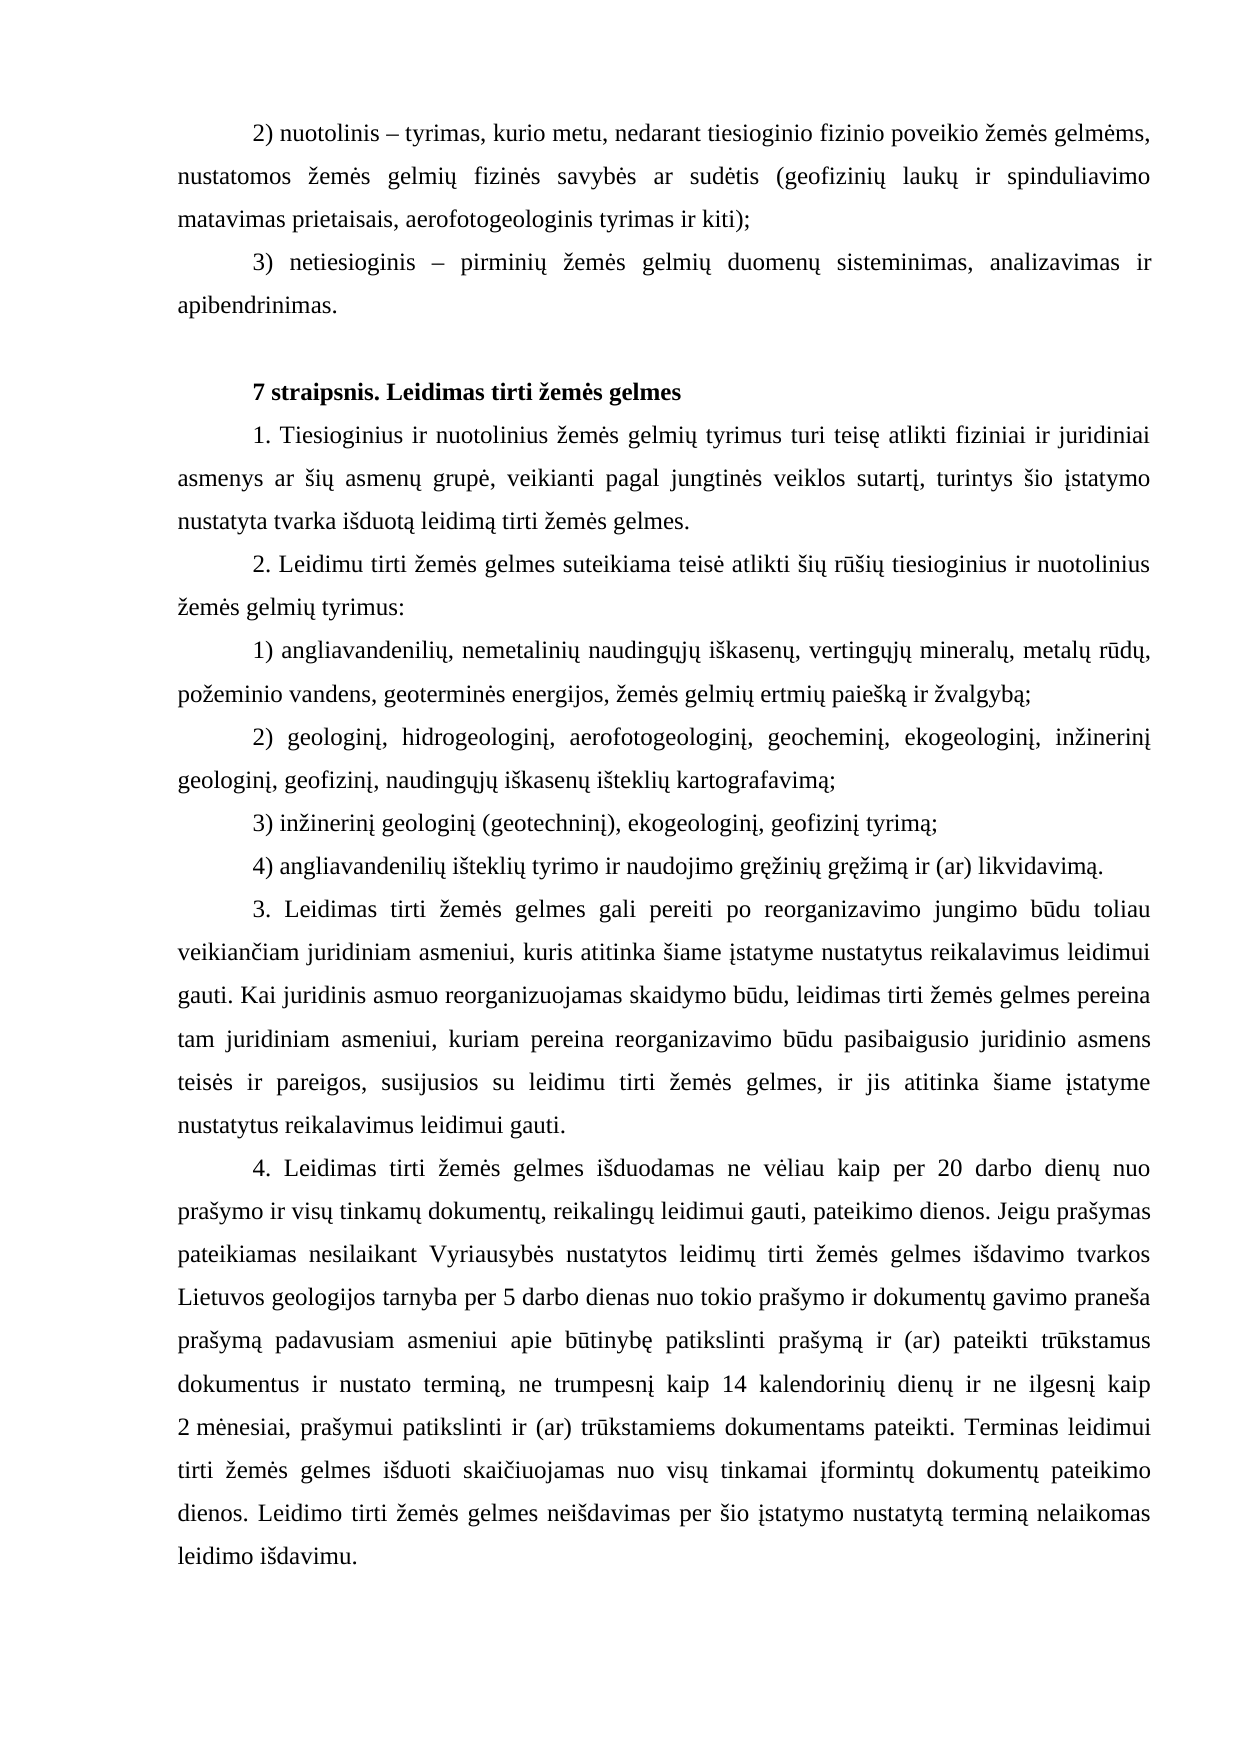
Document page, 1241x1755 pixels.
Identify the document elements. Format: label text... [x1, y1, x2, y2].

text 2) nuotolinis – tyrimas, kurio metu, nedarant tiesioginio fizinio poveikio žemės gelmėms, nustatomos žemės gelmių fizinės savybės ar sudėtis (geofizinių laukų ir spinduliavimo matavimas prietaisais, aerofotogeologinis tyrimas ir kiti); [177, 118, 1152, 233]
text 2) geologinį, hidrogeologinį, aerofotogeologinį, geocheminį, ekogeologinį, inžinerinį geologinį, geofizinį, naudingųjų iškasenų išteklių kartografavimą; [177, 722, 1152, 794]
text 2. Leidimu tirti žemės gelmes suteikiama teisė atlikti šių rūšių tiesioginius ir nuotolinius žemės gelmių tyrimus: [177, 549, 1152, 621]
text 1. Tiesioginius ir nuotolinius žemės gelmių tyrimus turi teisę atlikti fiziniai ir juridiniai asmenys ar šių asmenų grupė, veikianti pagal jungtinės veiklos sutartį, turintys šio įstatymo nustatyta tvarka išduotą leidimą tirti žemės gelmes. [177, 420, 1152, 535]
text 7 straipsnis. Leidimas tirti žemės gelmes [177, 377, 1152, 406]
text 3. Leidimas tirti žemės gelmes gali pereiti po reorganizavimo jungimo būdu toliau veikiančiam juridiniam asmeniui, kuris atitinka šiame įstatyme nustatytus reikalavimus leidimui gauti. Kai juridinis asmuo reorganizuojamas skaidymo būdu, leidimas tirti žemės gelmes pereina tam juridiniam asmeniui, kuriam pereina reorganizavimo būdu pasibaigusio juridinio asmens teisės ir pareigos, susijusios su leidimu tirti žemės gelmes, ir jis atitinka šiame įstatyme nustatytus reikalavimus leidimui gauti. [177, 894, 1152, 1139]
text 3) netiesioginis – pirminių žemės gelmių duomenų sisteminimas, analizavimas ir apibendrinimas. [177, 247, 1152, 319]
text 4. Leidimas tirti žemės gelmes išduodamas ne vėliau kaip per 20 darbo dienų nuo prašymo ir visų tinkamų dokumentų, reikalingų leidimui gauti, pateikimo dienos. Jeigu prašymas pateikiamas nesilaikant Vyriausybės nustatytos leidimų tirti žemės gelmes išdavimo tvarkos Lietuvos geologijos tarnyba per 5 darbo dienas nuo tokio prašymo ir dokumentų gavimo praneša prašymą padavusiam asmeniui apie būtinybę patikslinti prašymą ir (ar) pateikti trūkstamus dokumentus ir nustato terminą, ne trumpesnį kaip 14 kalendorinių dienų ir ne ilgesnį kaip 2 mėnesiai, prašymui patikslinti ir (ar) trūkstamiems dokumentams pateikti. Terminas leidimui tirti žemės gelmes išduoti skaičiuojamas nuo visų tinkamai įformintų dokumentų pateikimo dienos. Leidimo tirti žemės gelmes neišdavimas per šio įstatymo nustatytą terminą nelaikomas leidimo išdavimu. [177, 1153, 1152, 1570]
text 4) angliavandenilių išteklių tyrimo ir naudojimo gręžinių gręžimą ir (ar) likvidavimą. [177, 851, 1152, 880]
text 1) angliavandenilių, nemetalinių naudingųjų iškasenų, vertingųjų mineralų, metalų rūdų, požeminio vandens, geoterminės energijos, žemės gelmių ertmių paiešką ir žvalgybą; [177, 636, 1152, 707]
text 3) inžinerinį geologinį (geotechninį), ekogeologinį, geofizinį tyrimą; [177, 808, 1152, 837]
